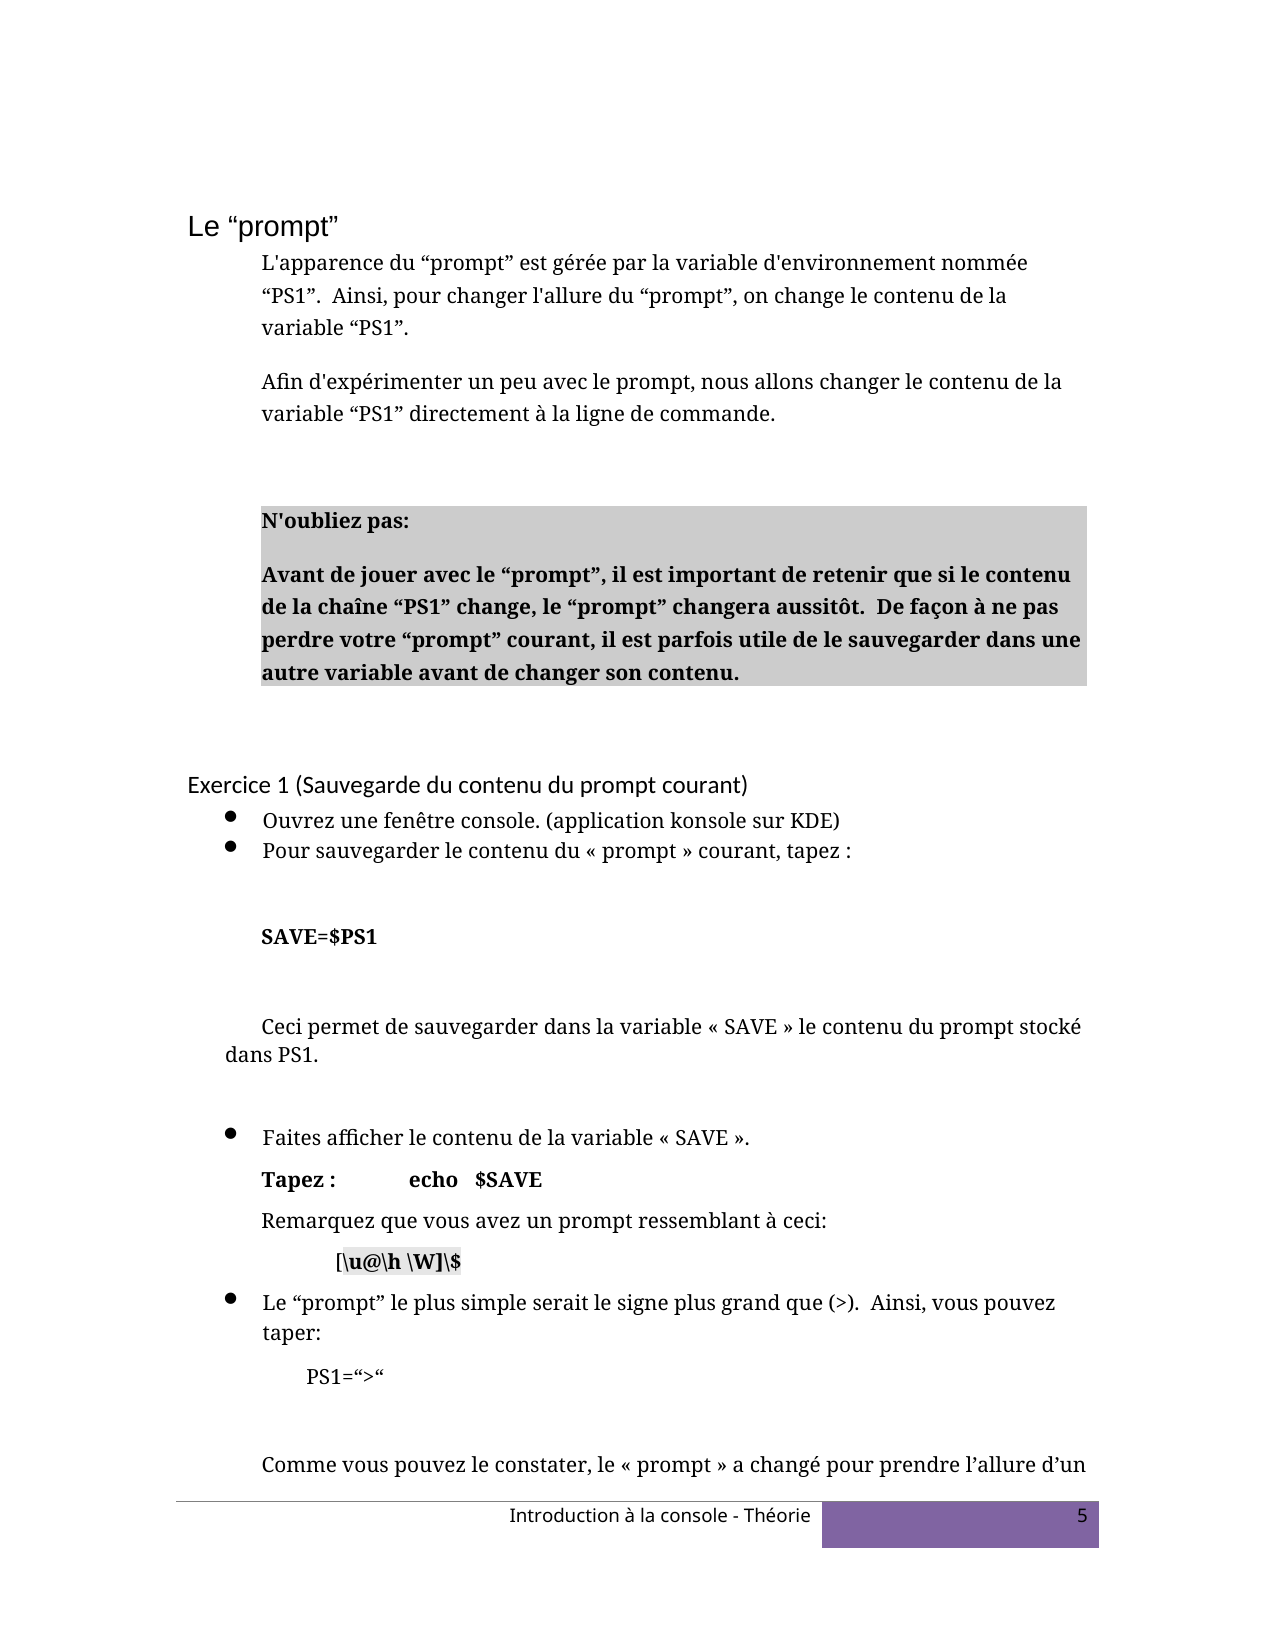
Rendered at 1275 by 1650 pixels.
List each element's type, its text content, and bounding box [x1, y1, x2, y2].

text [\u@\h \W]\$ [187, 1247, 1087, 1275]
text N'oubliez pas: [261, 506, 1087, 535]
text Le “prompt” [187, 208, 1087, 242]
list Ouvrez une fenêtre console. (application konsole sur KDE) [225, 806, 1087, 836]
list Le “prompt” le plus simple serait le signe plus grand que (>). Ainsi, vous pouvez taper: [225, 1288, 1087, 1346]
table_header SAVE=$PS1 [258, 920, 904, 1012]
text Exercice 1 (Sauvegarde du contenu du prompt courant) [187, 769, 1087, 799]
text Afin d'expérimenter un peu avec le prompt, nous allons changer le contenu de la variable “PS1” directement à la ligne de commande. [261, 367, 1087, 428]
list Faites afficher le contenu de la variable « SAVE ». [225, 1122, 1087, 1152]
text Ceci permet de sauvegarder dans la variable « SAVE » le contenu du prompt stocké dans PS1. [225, 1012, 1087, 1069]
text Comme vous pouvez le constater, le « prompt » a changé pour prendre l’allure d’un [261, 1450, 1087, 1478]
text L'apparence du “prompt” est gérée par la variable d'environnement nommée “PS1”. Ainsi, pour changer l'allure du “prompt”, on change le contenu de la variable “PS1”. [261, 248, 1087, 342]
table_header PS1=“>“ [303, 1359, 970, 1450]
text Tapez : echo $SAVE [261, 1165, 1087, 1193]
list Pour sauvegarder le contenu du « prompt » courant, tapez : [225, 836, 1087, 866]
text Avant de jouer avec le “prompt”, il est important de retenir que si le contenu de la chaîne “PS1” change, le “prompt” changera aussitôt. De façon à ne pas perdre votre “prompt” courant, il est parfois utile de le sauvegarder dans une autre variable avant de changer son contenu. [261, 560, 1087, 686]
text Remarquez que vous avez un prompt ressemblant à ceci: [187, 1206, 1087, 1234]
